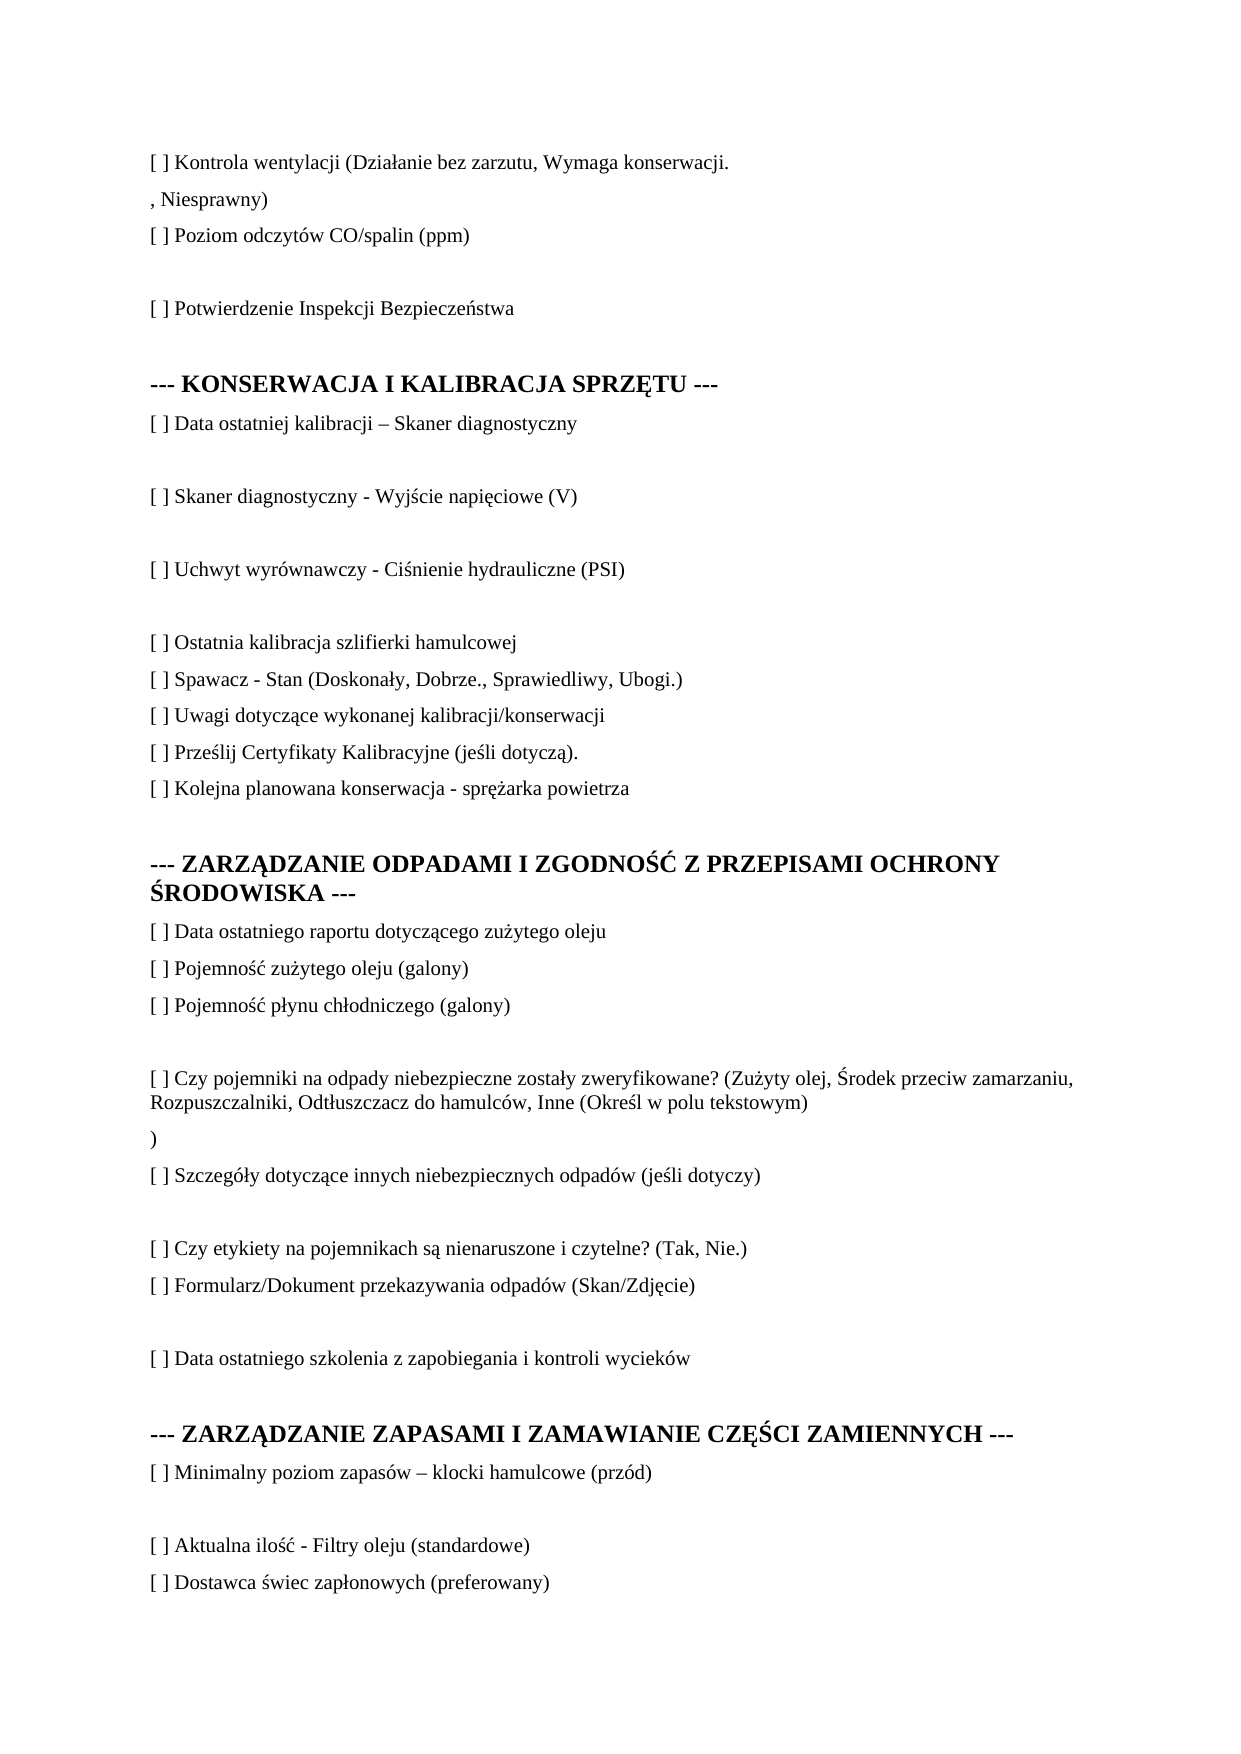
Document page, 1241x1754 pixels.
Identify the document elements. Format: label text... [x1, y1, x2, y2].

text [ ] Data ostatniego szkolenia z zapobiegania i kontroli wycieków [150, 1346, 1090, 1370]
text [ ] Spawacz - Stan (Doskonały, Dobrze., Sprawiedliwy, Ubogi.) [150, 667, 1090, 691]
text [ ] Poziom odczytów CO/spalin (ppm) [150, 223, 1090, 247]
text [ ] Minimalny poziom zapasów – klocki hamulcowe (przód) [150, 1460, 1090, 1484]
text , Niesprawny) [150, 187, 1090, 211]
text [ ] Dostawca świec zapłonowych (preferowany) [150, 1570, 1090, 1594]
text [ ] Szczegóły dotyczące innych niebezpiecznych odpadów (jeśli dotyczy) [150, 1163, 1090, 1187]
text [ ] Skaner diagnostyczny - Wyjście napięciowe (V) [150, 484, 1090, 508]
text [ ] Aktualna ilość - Filtry oleju (standardowe) [150, 1533, 1090, 1557]
text [ ] Czy pojemniki na odpady niebezpieczne zostały zweryfikowane? (Zużyty olej, Środek przeciw zamarzaniu, Rozpuszczalniki, Odtłuszczacz do hamulców, Inne (Określ w polu tekstowym) [150, 1066, 1090, 1114]
text --- KONSERWACJA I KALIBRACJA SPRZĘTU --- [150, 369, 1090, 398]
text [ ] Data ostatniej kalibracji – Skaner diagnostyczny [150, 411, 1090, 435]
text [ ] Ostatnia kalibracja szlifierki hamulcowej [150, 630, 1090, 654]
text [ ] Prześlij Certyfikaty Kalibracyjne (jeśli dotyczą). [150, 740, 1090, 764]
text [ ] Kontrola wentylacji (Działanie bez zarzutu, Wymaga konserwacji. [150, 150, 1090, 174]
text ) [150, 1126, 1090, 1150]
text --- ZARZĄDZANIE ODPADAMI I ZGODNOŚĆ Z PRZEPISAMI OCHRONY ŚRODOWISKA --- [150, 849, 1090, 907]
text [ ] Uchwyt wyrównawczy - Ciśnienie hydrauliczne (PSI) [150, 557, 1090, 581]
text [ ] Formularz/Dokument przekazywania odpadów (Skan/Zdjęcie) [150, 1272, 1090, 1297]
text [ ] Czy etykiety na pojemnikach są nienaruszone i czytelne? (Tak, Nie.) [150, 1236, 1090, 1260]
text [ ] Potwierdzenie Inspekcji Bezpieczeństwa [150, 296, 1090, 320]
text [ ] Data ostatniego raportu dotyczącego zużytego oleju [150, 919, 1090, 943]
text [ ] Pojemność zużytego oleju (galony) [150, 956, 1090, 980]
text [ ] Kolejna planowana konserwacja - sprężarka powietrza [150, 776, 1090, 800]
text [ ] Pojemność płynu chłodniczego (galony) [150, 992, 1090, 1017]
text --- ZARZĄDZANIE ZAPASAMI I ZAMAWIANIE CZĘŚCI ZAMIENNYCH --- [150, 1419, 1090, 1447]
text [ ] Uwagi dotyczące wykonanej kalibracji/konserwacji [150, 703, 1090, 727]
